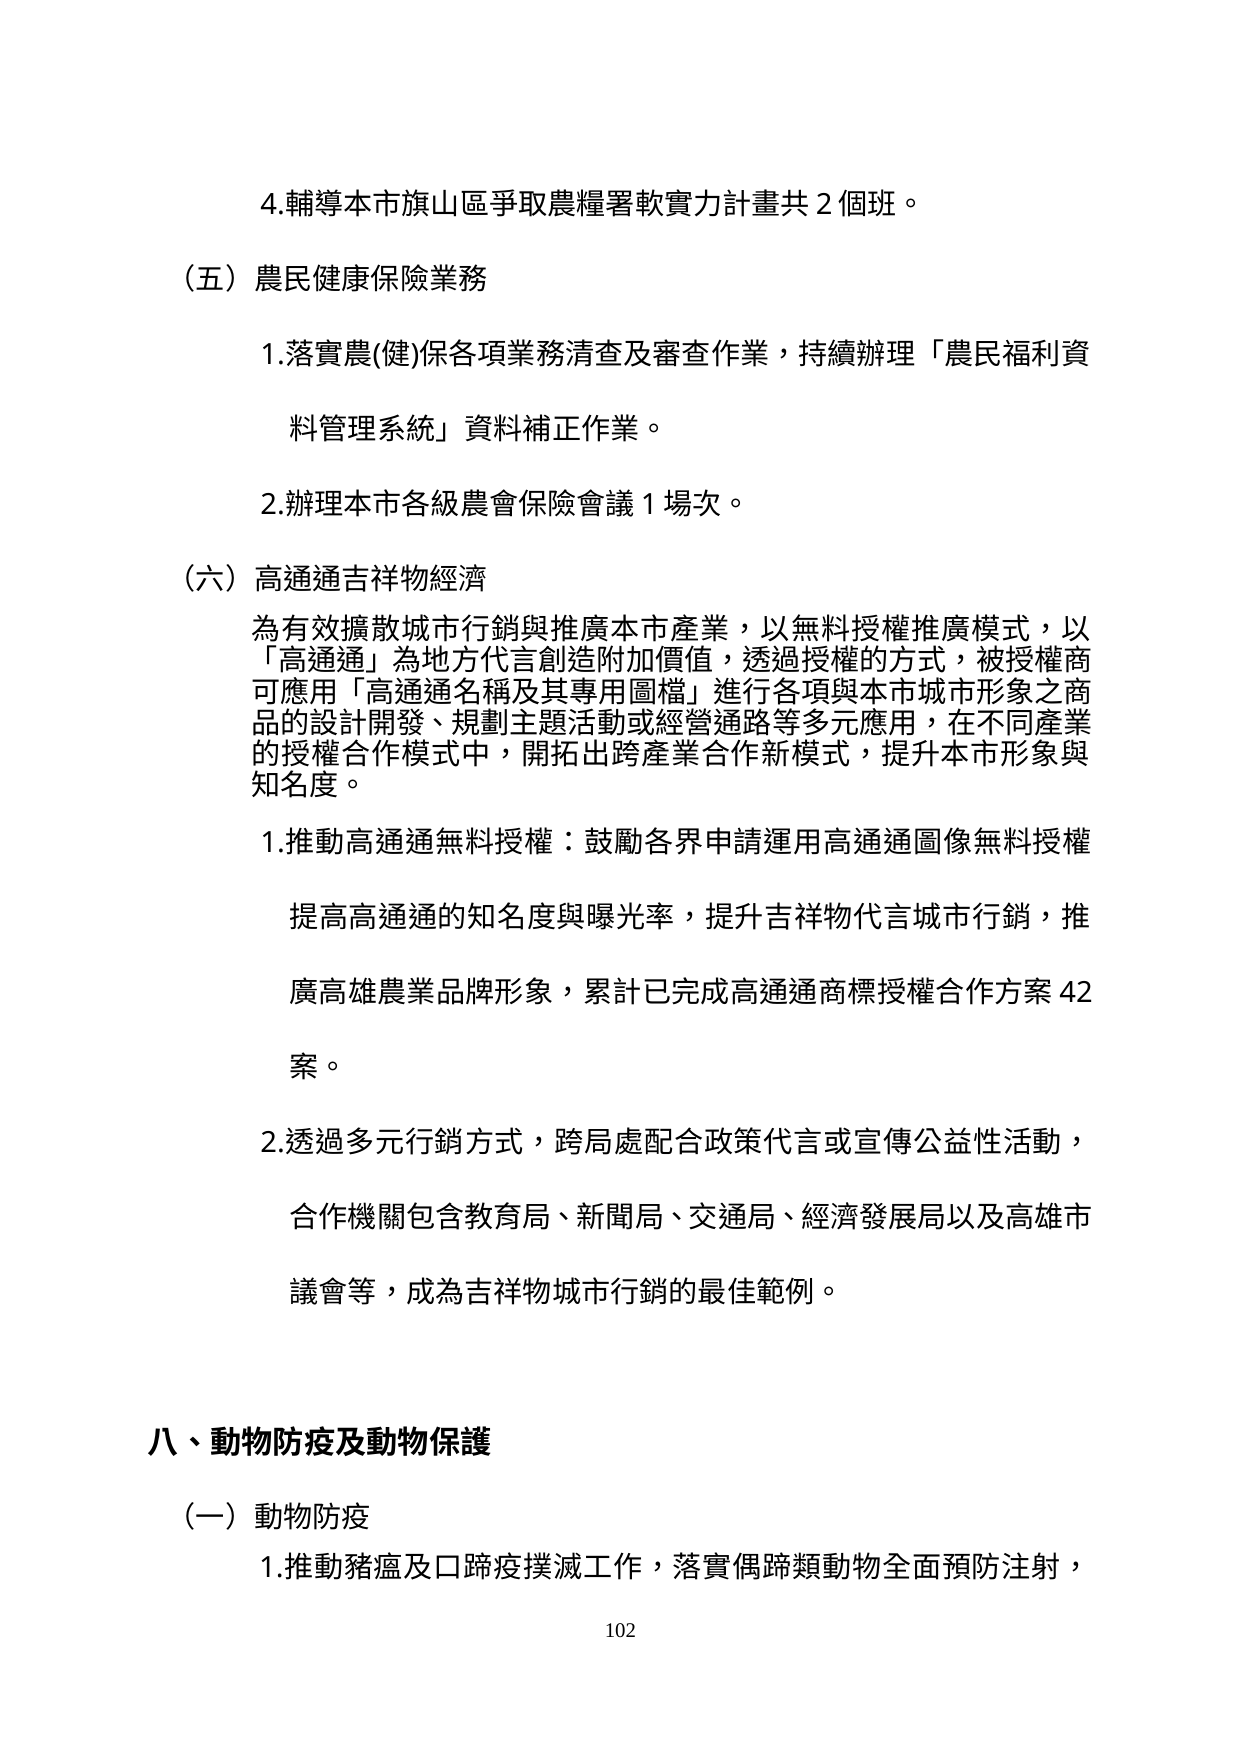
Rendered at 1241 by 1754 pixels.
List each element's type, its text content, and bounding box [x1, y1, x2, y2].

text 2.辦理本市各級農會保險會議1場次。 [260, 464, 1092, 539]
text 為有效擴散城市行銷與推廣本市產業，以無料授權推廣模式，以「高通通」為地方代言創造附加價值，透過授權的方式，被授權商可應用「高通通名稱及其專用圖檔」進行各項與本市城市形象之商品的設計開發、規劃主題活動或經營通路等多元應用，在不同產業的授權合作模式中，開拓出跨產業合作新模式，提升本市形象與知名度。 [251, 614, 1092, 802]
text 八、動物防疫及動物保護 [148, 1402, 1092, 1477]
text 2.透過多元行銷方式，跨局處配合政策代言或宣傳公益性活動，合作機關包含教育局、新聞局、交通局、經濟發展局以及高雄市議會等，成為吉祥物城市行銷的最佳範例。 [260, 1102, 1092, 1327]
text （五）農民健康保險業務 [166, 239, 1092, 314]
text （六）高通通吉祥物經濟 [166, 539, 1092, 614]
text （一）動物防疫 [166, 1477, 1092, 1552]
text 1.推動高通通無料授權：鼓勵各界申請運用高通通圖像無料授權，提高高通通的知名度與曝光率，提升吉祥物代言城市行銷，推廣高雄農業品牌形象，累計已完成高通通商標授權合作方案42案。 [260, 802, 1092, 1102]
text 4.輔導本市旗山區爭取農糧署軟實力計畫共2個班。 [260, 164, 1092, 239]
text 1.落實農(健)保各項業務清查及審查作業，持續辦理「農民福利資料管理系統」資料補正作業。 [260, 314, 1092, 464]
text 1.推動豬瘟及口蹄疫撲滅工作，落實偶蹄類動物全面預防注射， [259, 1552, 1092, 1583]
